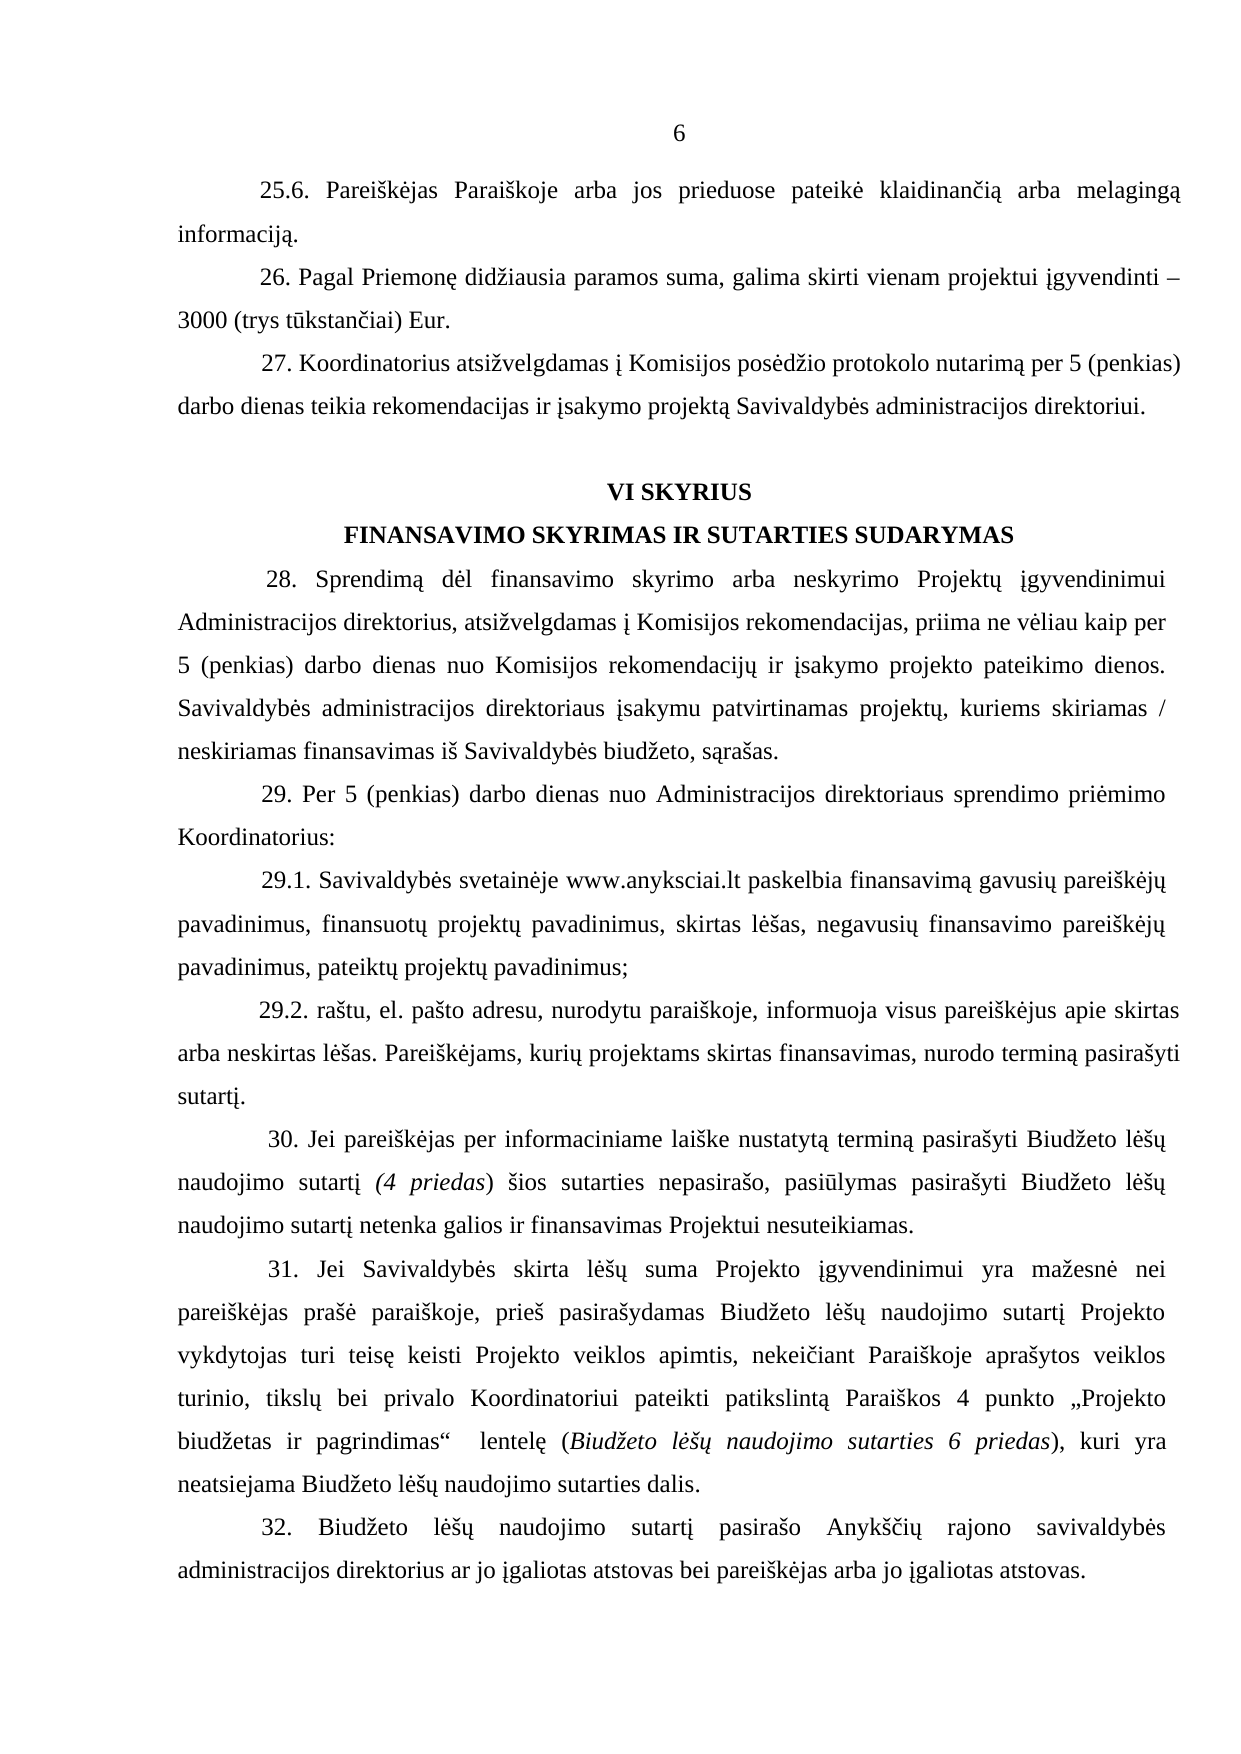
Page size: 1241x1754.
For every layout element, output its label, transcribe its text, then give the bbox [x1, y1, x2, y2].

text 29.1. Savivaldybės svetainėje www.anyksciai.lt paskelbia finansavimą gavusių pareiškėjų pavadinimus, finansuotų projektų pavadinimus, skirtas lėšas, negavusių finansavimo pareiškėjų pavadinimus, pateiktų projektų pavadinimus; [177, 866, 1167, 981]
text FINANSAVIMO SKYRIMAS IR SUTARTIES SUDARYMAS [177, 521, 1181, 549]
text 29.2. raštu, el. pašto adresu, nurodytu paraiškoje, informuoja visus pareiškėjus apie skirtas arba neskirtas lėšas. Pareiškėjams, kurių projektams skirtas finansavimas, nurodo terminą pasirašyti sutartį. [177, 995, 1181, 1110]
text 26. Pagal Priemonę didžiausia paramos suma, galima skirti vienam projektui įgyvendinti – 3000 (trys tūkstančiai) Eur. [177, 262, 1181, 334]
text 30. Jei pareiškėjas per informaciniame laiške nustatytą terminą pasirašyti Biudžeto lėšų naudojimo sutartį (4 priedas) šios sutarties nepasirašo, pasiūlymas pasirašyti Biudžeto lėšų naudojimo sutartį netenka galios ir finansavimas Projektui nesuteikiamas. [177, 1124, 1167, 1239]
text 31. Jei Savivaldybės skirta lėšų suma Projekto įgyvendinimui yra mažesnė nei pareiškėjas prašė paraiškoje, prieš pasirašydamas Biudžeto lėšų naudojimo sutartį Projekto vykdytojas turi teisę keisti Projekto veiklos apimtis, nekeičiant Paraiškoje aprašytos veiklos turinio, tikslų bei privalo Koordinatoriui pateikti patikslintą Paraiškos 4 punkto „Projekto biudžetas ir pagrindimas“ lentelę (Biudžeto lėšų naudojimo sutarties 6 priedas), kuri yra neatsiejama Biudžeto lėšų naudojimo sutarties dalis. [177, 1254, 1167, 1498]
text 25.6. Pareiškėjas Paraiškoje arba jos prieduose pateikė klaidinančią arba melagingą informaciją. [177, 176, 1181, 247]
text 29. Per 5 (penkias) darbo dienas nuo Administracijos direktoriaus sprendimo priėmimo Koordinatorius: [177, 779, 1167, 851]
text 27. Koordinatorius atsižvelgdamas į Komisijos posėdžio protokolo nutarimą per 5 (penkias) darbo dienas teikia rekomendacijas ir įsakymo projektą Savivaldybės administracijos direktoriui. [177, 348, 1181, 420]
text 32. Biudžeto lėšų naudojimo sutartį pasirašo Anykščių rajono savivaldybės administracijos direktorius ar jo įgaliotas atstovas bei pareiškėjas arba jo įgaliotas atstovas. [177, 1512, 1167, 1584]
text VI SKYRIUS [177, 477, 1181, 506]
text 28. Sprendimą dėl finansavimo skyrimo arba neskyrimo Projektų įgyvendinimui Administracijos direktorius, atsižvelgdamas į Komisijos rekomendacijas, priima ne vėliau kaip per 5 (penkias) darbo dienas nuo Komisijos rekomendacijų ir įsakymo projekto pateikimo dienos. Savivaldybės administracijos direktoriaus įsakymu patvirtinamas projektų, kuriems skiriamas / neskiriamas finansavimas iš Savivaldybės biudžeto, sąrašas. [177, 564, 1167, 765]
